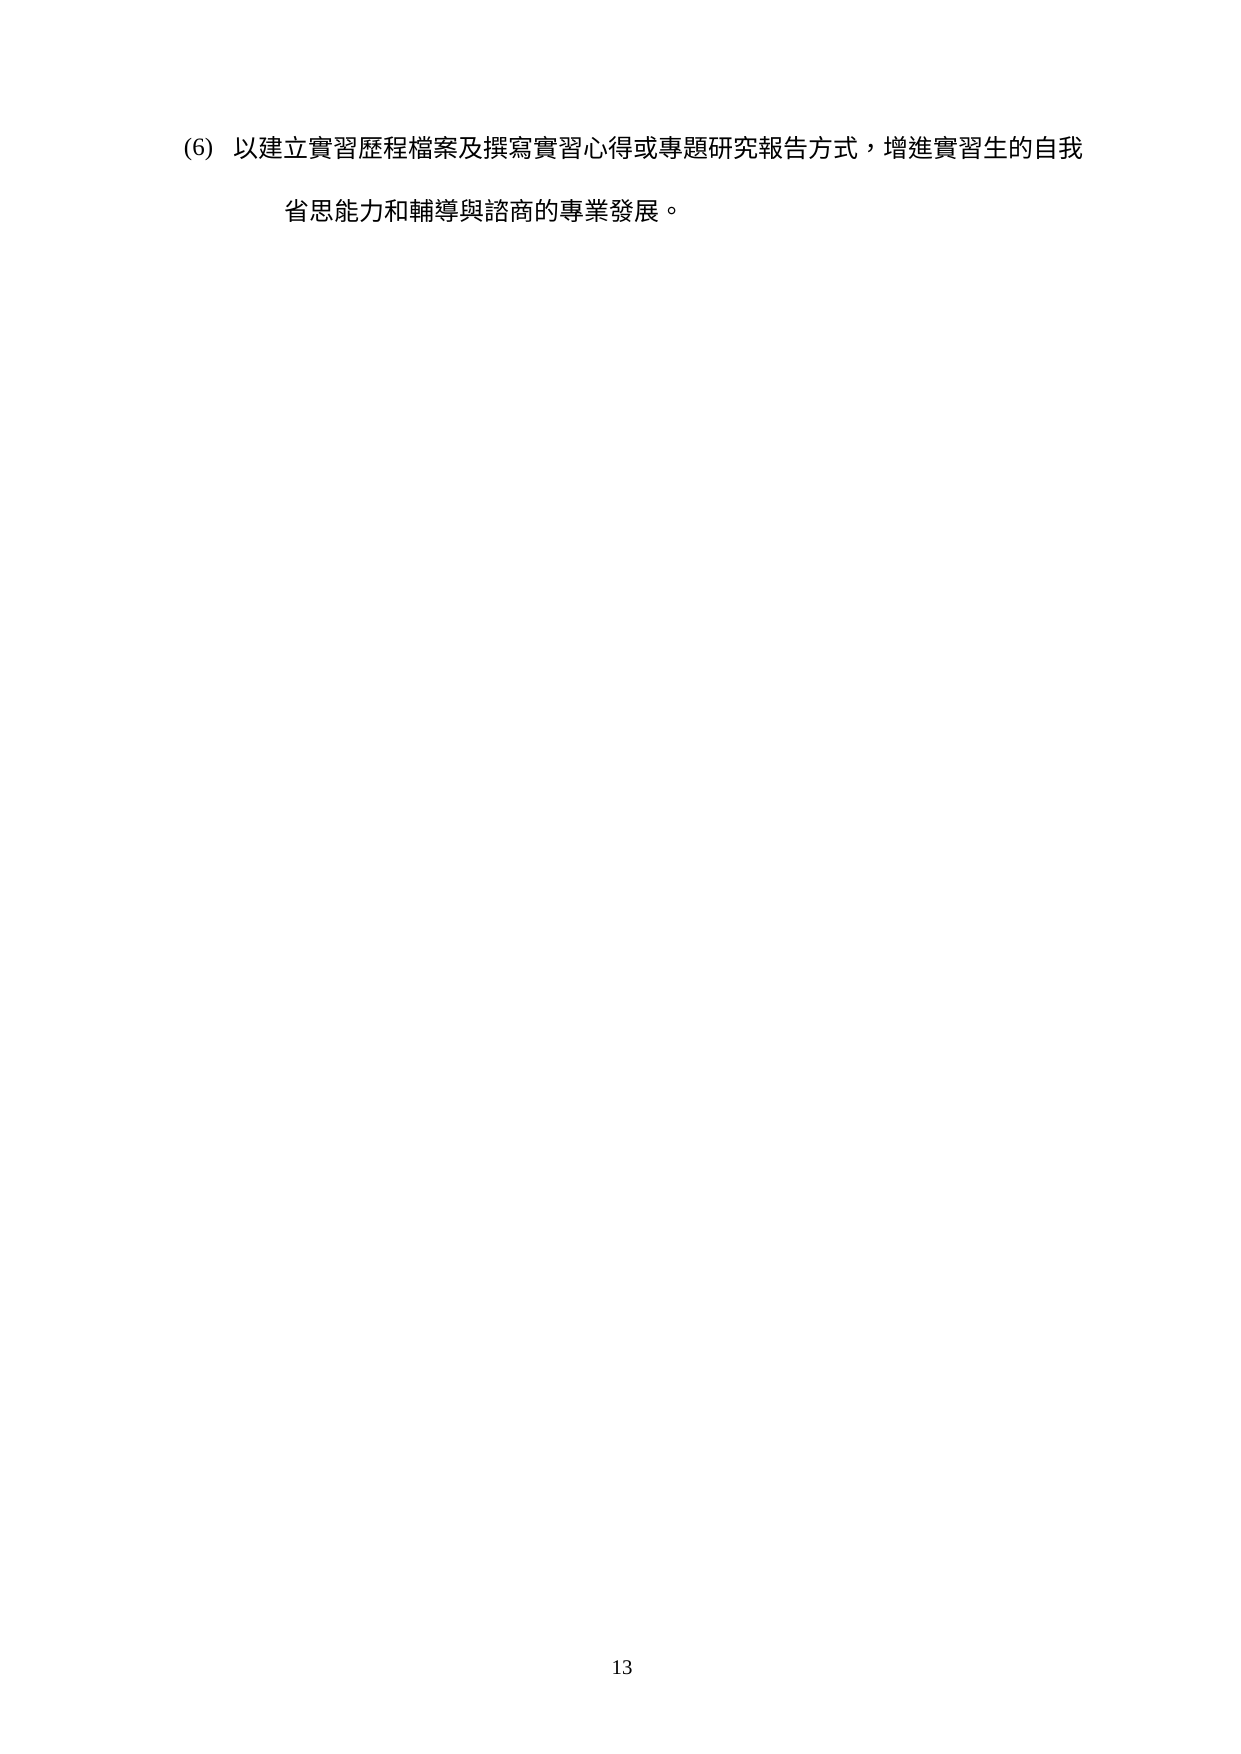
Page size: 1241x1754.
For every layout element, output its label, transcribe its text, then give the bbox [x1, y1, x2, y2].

list 以建立實習歷程檔案及撰寫實習心得或專題研究報告方式，增進實習生的自我省思能力和輔導與諮商的專業發展。 [185, 105, 1092, 230]
